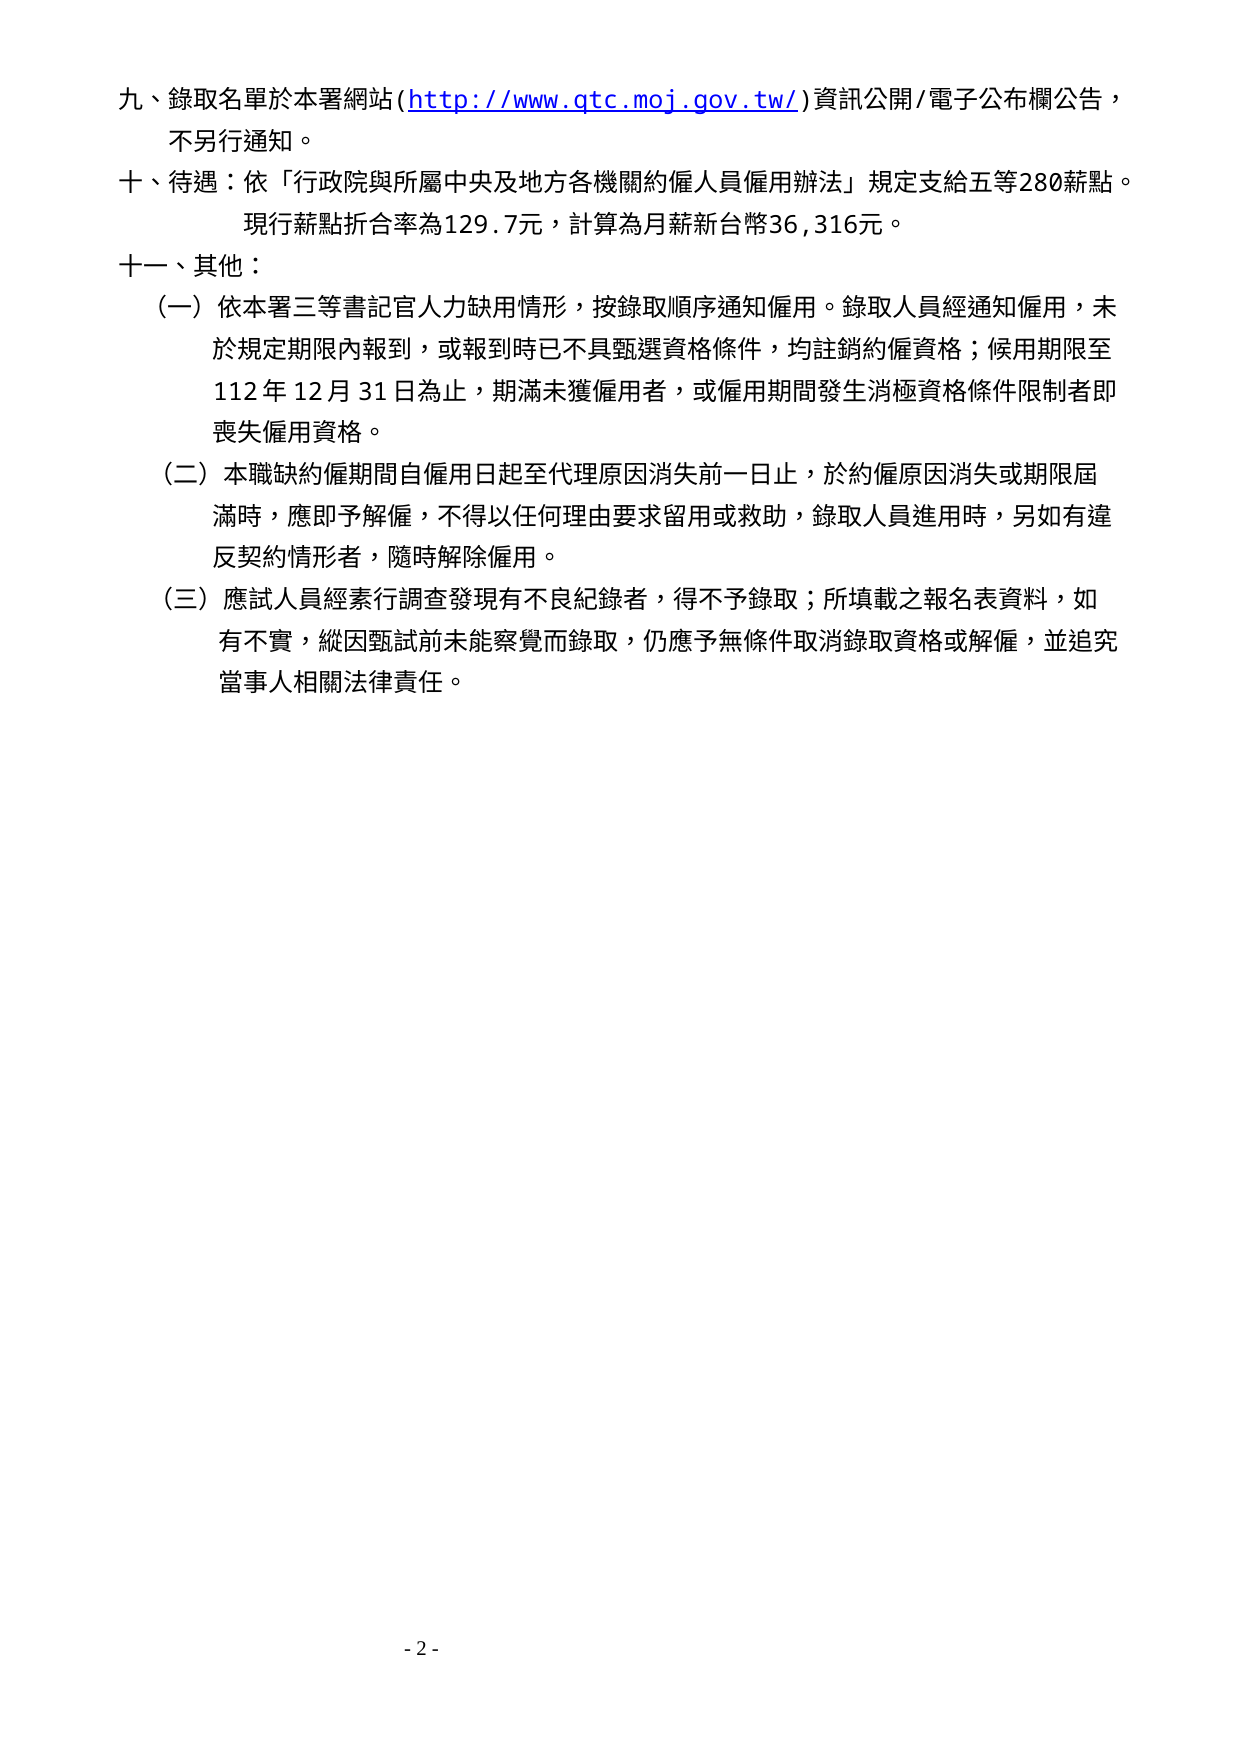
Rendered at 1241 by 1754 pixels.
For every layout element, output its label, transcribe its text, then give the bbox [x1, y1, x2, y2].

text （三）應試人員經素行調查發現有不良紀錄者，得不予錄取；所填載之報名表資料，如有不實，縱因甄試前未能察覺而錄取，仍應予無條件取消錄取資格或解僱，並追究當事人相關法律責任。 [118, 575, 1122, 700]
text （一）依本署三等書記官人力缺用情形，按錄取順序通知僱用。錄取人員經通知僱用，未於規定期限內報到，或報到時已不具甄選資格條件，均註銷約僱資格；候用期限至112年12月31日為止，期滿未獲僱用者，或僱用期間發生消極資格條件限制者即喪失僱用資格。 [142, 283, 1122, 450]
text 九、錄取名單於本署網站(http://www.qtc.moj.gov.tw/)資訊公開/電子公布欄公告，不另行通知。 [118, 75, 1122, 158]
text （二）本職缺約僱期間自僱用日起至代理原因消失前一日止，於約僱原因消失或期限屆滿時，應即予解僱，不得以任何理由要求留用或救助，錄取人員進用時，另如有違反契約情形者，隨時解除僱用。 [118, 450, 1122, 575]
text 十、待遇：依「行政院與所屬中央及地方各機關約僱人員僱用辦法」規定支給五等280薪點。現行薪點折合率為129.7元，計算為月薪新台幣36,316元。 [118, 158, 1122, 242]
text 十一、其他： [118, 242, 1122, 283]
